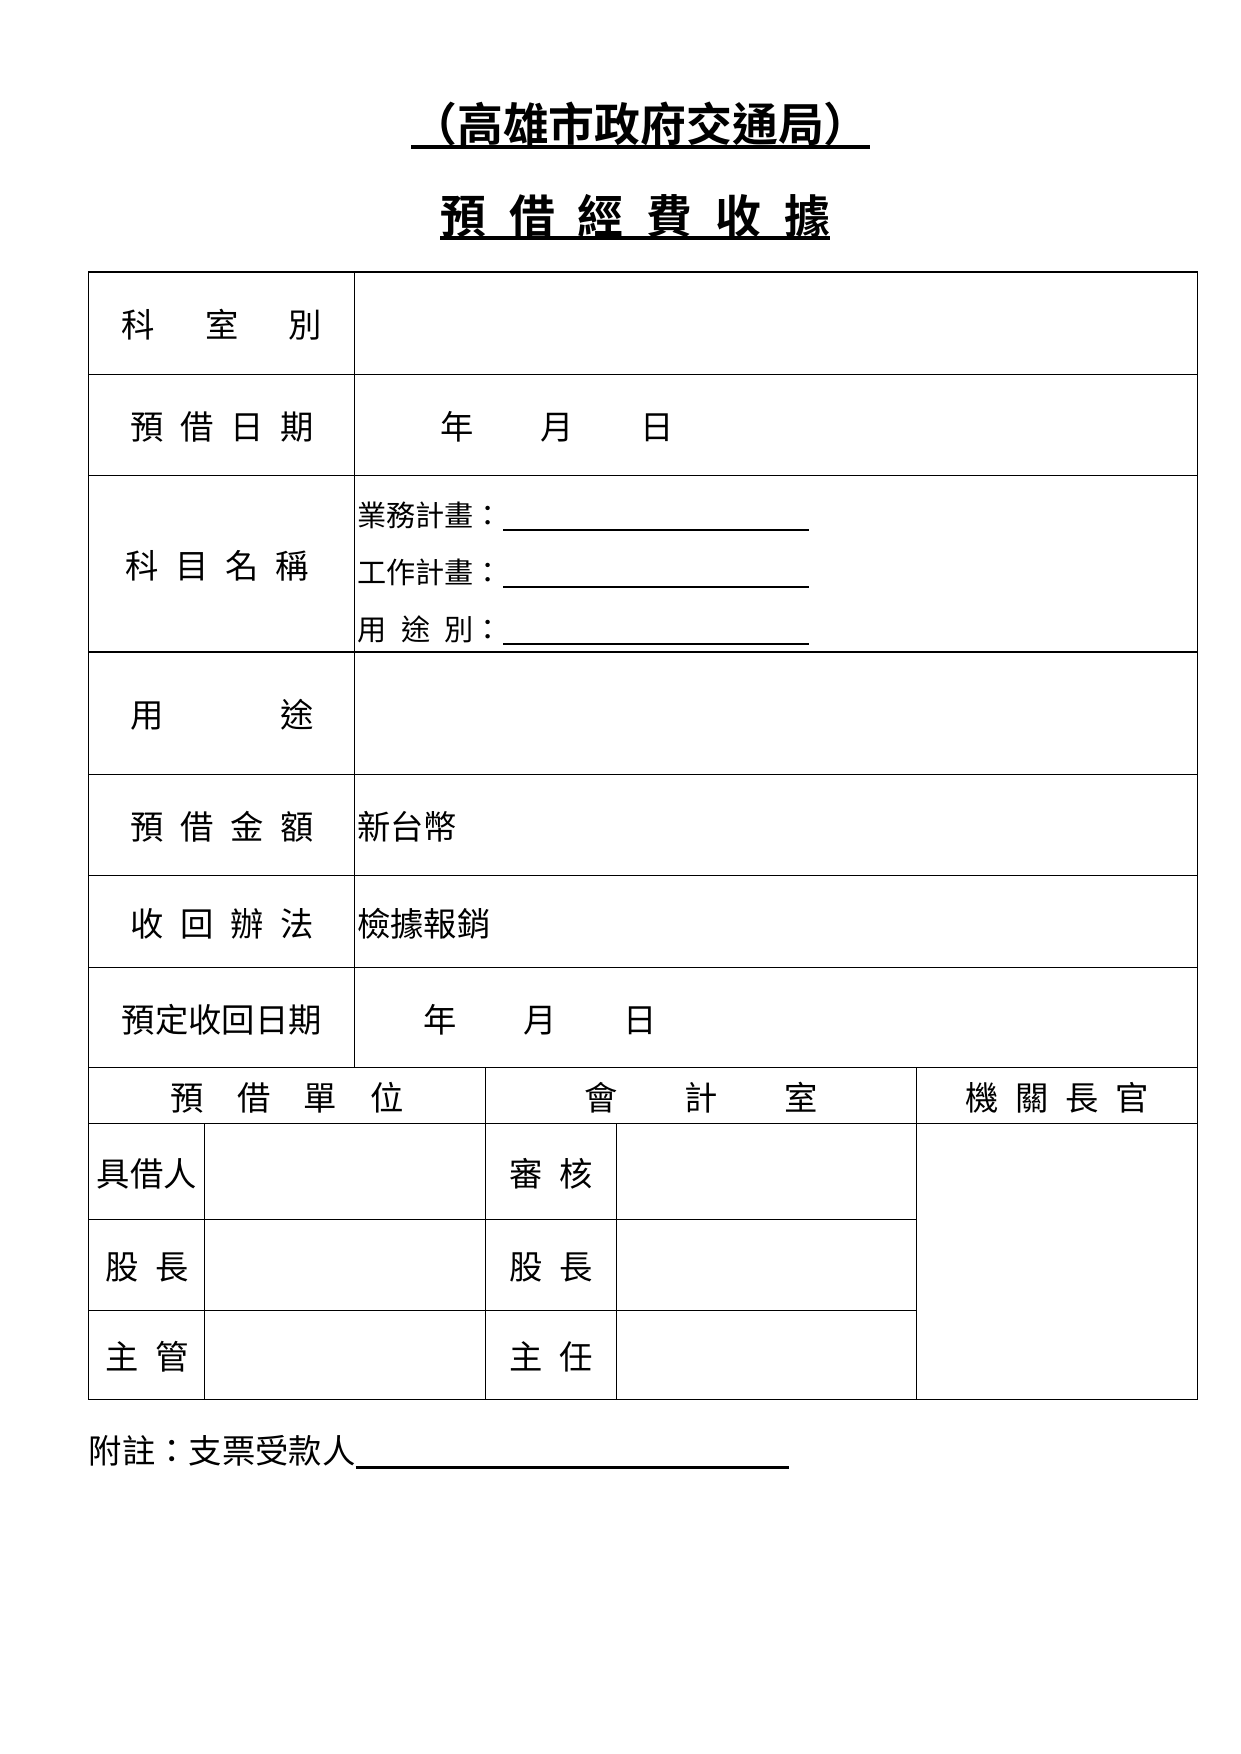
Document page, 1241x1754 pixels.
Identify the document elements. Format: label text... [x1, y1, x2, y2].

table_cell 收 回 辦 法 [89, 876, 354, 967]
table_cell [205, 1124, 485, 1219]
table_cell 機 關 長 官 [917, 1068, 1197, 1123]
table_cell 主 任 [486, 1311, 616, 1399]
table_header [355, 273, 1197, 374]
table_cell 科 目 名 稱 [89, 476, 354, 651]
table_cell 會 計 室 [486, 1068, 916, 1123]
table_cell 年 月 日 [355, 968, 1197, 1067]
table_cell 審 核 [486, 1124, 616, 1219]
table_cell [917, 1124, 1197, 1399]
table_cell 業務計畫： 工作計畫： 用 途 別： [355, 476, 1197, 651]
table_cell 股 長 [486, 1220, 616, 1310]
table_cell 預 借 金 額 [89, 775, 354, 875]
table_cell 預 借 日 期 [89, 375, 354, 475]
table_cell [617, 1220, 916, 1310]
text 預 借 經 費 收 據 [89, 180, 1181, 246]
table_header 科 室 別 [89, 273, 354, 374]
table_cell 股 長 [89, 1220, 204, 1310]
text （高雄市政府交通局） [89, 89, 1181, 155]
table_cell 預定收回日期 [89, 968, 354, 1067]
table_cell [355, 653, 1197, 774]
table_cell [617, 1124, 916, 1219]
table_cell 檢據報銷 [355, 876, 1197, 967]
table_cell [205, 1220, 485, 1310]
table_cell 具借人 [89, 1124, 204, 1219]
table_cell 預 借 單 位 [89, 1068, 485, 1123]
table_cell 主 管 [89, 1311, 204, 1399]
table_cell 年 月 日 [355, 375, 1197, 475]
table_cell [205, 1311, 485, 1399]
text 附註：支票受款人 [89, 1425, 1181, 1473]
table_cell 新台幣 [355, 775, 1197, 875]
table_cell [617, 1311, 916, 1399]
table_cell 用 途 [89, 653, 354, 774]
